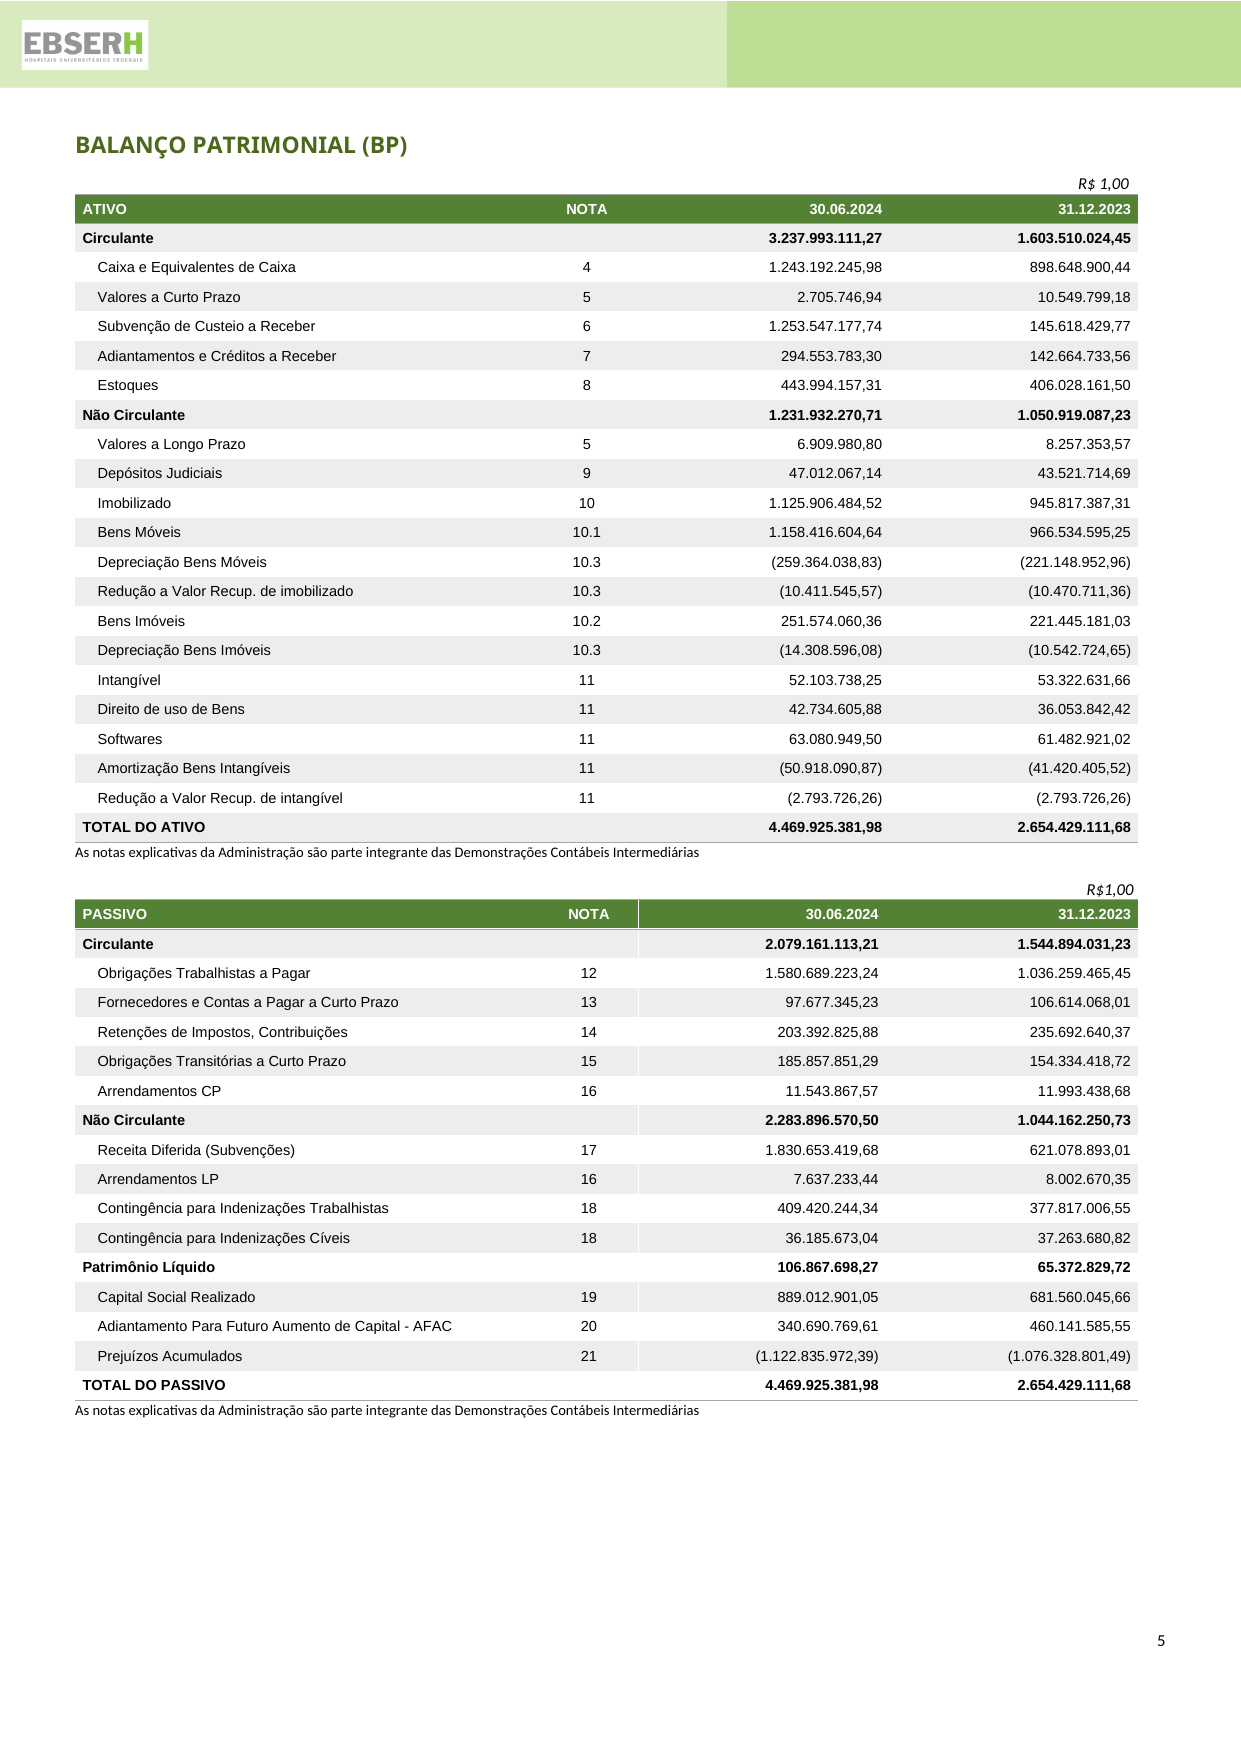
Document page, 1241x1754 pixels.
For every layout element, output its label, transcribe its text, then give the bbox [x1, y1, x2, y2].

table_cell Direito de uso de Bens [90, 695, 537, 724]
table_cell 5 [537, 429, 636, 459]
table_cell 61.482.921,02 [889, 724, 1138, 754]
table_cell 154.334.418,72 [886, 1046, 1138, 1076]
table_header ATIVO [75, 195, 537, 223]
table_cell [537, 224, 636, 252]
table_cell 47.012.067,14 [636, 459, 889, 488]
table_header 31.12.2023 [889, 195, 1138, 223]
table_cell 3.237.993.111,27 [636, 224, 889, 252]
table_cell [75, 311, 90, 341]
table_cell 12 [539, 958, 638, 987]
table_cell Subvenção de Custeio a Receber [90, 311, 537, 341]
table_cell 11 [537, 754, 636, 783]
table_cell 19 [539, 1282, 638, 1312]
table_cell 4.469.925.381,98 [636, 813, 889, 842]
table_cell Redução a Valor Recup. de imobilizado [90, 577, 537, 606]
table_cell 10.549.799,18 [889, 282, 1138, 311]
table_cell (2.793.726,26) [636, 783, 889, 813]
table_cell [75, 282, 90, 311]
table_cell 11 [537, 724, 636, 754]
table_cell 251.574.060,36 [636, 606, 889, 636]
table_cell Obrigações Trabalhistas a Pagar [90, 958, 539, 987]
table_cell [75, 459, 90, 488]
table_header NOTA [537, 195, 636, 223]
table_cell Valores a Longo Prazo [90, 429, 537, 459]
table_cell 6.909.980,80 [636, 429, 889, 459]
table_cell [75, 1223, 90, 1253]
table_cell [75, 518, 90, 547]
table_cell [75, 547, 90, 577]
table_cell [75, 1282, 90, 1312]
table_header NOTA [539, 900, 638, 928]
text As notas explicativas da Administração são parte integrante das Demonstrações Contábeis Intermediárias [75, 843, 1165, 861]
table_cell [75, 958, 90, 987]
table_cell [75, 1194, 90, 1223]
table_cell 2.079.161.113,21 [639, 930, 886, 958]
table_cell 681.560.045,66 [886, 1282, 1138, 1312]
table_cell [75, 636, 90, 665]
table_cell [537, 813, 636, 842]
table_cell 10.3 [537, 577, 636, 606]
table_cell 106.867.698,27 [639, 1253, 886, 1282]
table_cell [75, 253, 90, 282]
table_cell 409.420.244,34 [639, 1194, 886, 1223]
table_cell 10.3 [537, 547, 636, 577]
table_cell 1.544.894.031,23 [886, 930, 1138, 958]
table_cell [75, 1341, 90, 1371]
table_cell Obrigações Transitórias a Curto Prazo [90, 1046, 539, 1076]
table_cell [75, 1076, 90, 1105]
table_cell [75, 1017, 90, 1046]
text As notas explicativas da Administração são parte integrante das Demonstrações Contábeis Intermediárias [75, 1401, 1165, 1419]
table_cell [539, 1105, 638, 1135]
table_cell [75, 665, 90, 695]
table_cell [75, 488, 90, 518]
table_cell 10.3 [537, 636, 636, 665]
table_cell Amortização Bens Intangíveis [90, 754, 537, 783]
table_cell Patrimônio Líquido [75, 1253, 539, 1282]
table_cell 8.257.353,57 [889, 429, 1138, 459]
table_cell [539, 1371, 638, 1400]
table_cell 2.705.746,94 [636, 282, 889, 311]
table_cell 9 [537, 459, 636, 488]
table_cell 11.993.438,68 [886, 1076, 1138, 1105]
table_cell 185.857.851,29 [639, 1046, 886, 1076]
table_cell 1.158.416.604,64 [636, 518, 889, 547]
table_cell Não Circulante [75, 1105, 539, 1135]
table_cell Intangível [90, 665, 537, 695]
table_cell [537, 400, 636, 429]
table_cell Contingência para Indenizações Trabalhistas [90, 1194, 539, 1223]
table_header 30.06.2024 [636, 195, 889, 223]
table_cell 4.469.925.381,98 [639, 1371, 886, 1400]
table_cell (221.148.952,96) [889, 547, 1138, 577]
table_cell 945.817.387,31 [889, 488, 1138, 518]
table_cell Depósitos Judiciais [90, 459, 537, 488]
table_cell 13 [539, 988, 638, 1017]
table_cell 10.2 [537, 606, 636, 636]
table_cell Prejuízos Acumulados [90, 1341, 539, 1371]
table_cell 5 [537, 282, 636, 311]
table_cell Arrendamentos CP [90, 1076, 539, 1105]
table_cell 2.283.896.570,50 [639, 1105, 886, 1135]
table_cell (2.793.726,26) [889, 783, 1138, 813]
table_header PASSIVO [75, 900, 539, 928]
table_cell [75, 1135, 90, 1164]
table_cell 10.1 [537, 518, 636, 547]
table_cell 1.044.162.250,73 [886, 1105, 1138, 1135]
table_cell [75, 577, 90, 606]
table_cell Fornecedores e Contas a Pagar a Curto Prazo [90, 988, 539, 1017]
table_cell [75, 429, 90, 459]
table_header 30.06.2024 [639, 900, 886, 928]
table_cell (10.470.711,36) [889, 577, 1138, 606]
table_cell 17 [539, 1135, 638, 1164]
table_cell 7.637.233,44 [639, 1164, 886, 1194]
table_cell 460.141.585,55 [886, 1312, 1138, 1341]
table_cell Não Circulante [75, 400, 537, 429]
table_cell TOTAL DO PASSIVO [75, 1371, 539, 1400]
table_cell Circulante [75, 224, 537, 252]
table_cell 1.243.192.245,98 [636, 253, 889, 282]
table_cell (50.918.090,87) [636, 754, 889, 783]
table_cell 53.322.631,66 [889, 665, 1138, 695]
table_cell 294.553.783,30 [636, 341, 889, 370]
table_cell 14 [539, 1017, 638, 1046]
table_cell [75, 783, 90, 813]
table_cell [75, 1046, 90, 1076]
table_cell 18 [539, 1223, 638, 1253]
table_cell TOTAL DO ATIVO [75, 813, 537, 842]
table_cell [75, 724, 90, 754]
table_cell Contingência para Indenizações Cíveis [90, 1223, 539, 1253]
table_cell 42.734.605,88 [636, 695, 889, 724]
table_cell (41.420.405,52) [889, 754, 1138, 783]
table_cell Estoques [90, 370, 537, 400]
table_cell 6 [537, 311, 636, 341]
table_cell [75, 606, 90, 636]
table_cell 2.654.429.111,68 [886, 1371, 1138, 1400]
table_cell 1.036.259.465,45 [886, 958, 1138, 987]
table_cell 20 [539, 1312, 638, 1341]
table_cell [75, 754, 90, 783]
table_cell [539, 930, 638, 958]
table_cell 16 [539, 1076, 638, 1105]
table_cell 898.648.900,44 [889, 253, 1138, 282]
table_cell 889.012.901,05 [639, 1282, 886, 1312]
table_cell Redução a Valor Recup. de intangível [90, 783, 537, 813]
table_cell 1.603.510.024,45 [889, 224, 1138, 252]
table_cell (259.364.038,83) [636, 547, 889, 577]
table_cell 966.534.595,25 [889, 518, 1138, 547]
table_cell 7 [537, 341, 636, 370]
table_cell 8 [537, 370, 636, 400]
table_cell Depreciação Bens Móveis [90, 547, 537, 577]
table_cell 65.372.829,72 [886, 1253, 1138, 1282]
table_cell Imobilizado [90, 488, 537, 518]
table_cell 1.231.932.270,71 [636, 400, 889, 429]
table_cell 2.654.429.111,68 [889, 813, 1138, 842]
table_cell (14.308.596,08) [636, 636, 889, 665]
table_cell 10 [537, 488, 636, 518]
table_cell (10.542.724,65) [889, 636, 1138, 665]
table_cell [75, 341, 90, 370]
table_cell 16 [539, 1164, 638, 1194]
table_cell Adiantamentos e Créditos a Receber [90, 341, 537, 370]
table_cell 106.614.068,01 [886, 988, 1138, 1017]
table_cell 11 [537, 783, 636, 813]
table_cell Valores a Curto Prazo [90, 282, 537, 311]
table_cell 15 [539, 1046, 638, 1076]
table_cell 52.103.738,25 [636, 665, 889, 695]
table_cell 8.002.670,35 [886, 1164, 1138, 1194]
table_cell Depreciação Bens Imóveis [90, 636, 537, 665]
table_cell 11 [537, 695, 636, 724]
table_cell 11 [537, 665, 636, 695]
table_cell Softwares [90, 724, 537, 754]
table_cell (10.411.545,57) [636, 577, 889, 606]
table_cell 235.692.640,37 [886, 1017, 1138, 1046]
subtitle BALANÇO PATRIMONIAL (BP) [75, 129, 1165, 161]
table_cell 1.830.653.419,68 [639, 1135, 886, 1164]
table_cell 4 [537, 253, 636, 282]
table_cell 1.125.906.484,52 [636, 488, 889, 518]
table_cell 203.392.825,88 [639, 1017, 886, 1046]
table_cell 11.543.867,57 [639, 1076, 886, 1105]
text R$1,00 [1034, 879, 1165, 899]
table_cell Arrendamentos LP [90, 1164, 539, 1194]
table_cell 1.050.919.087,23 [889, 400, 1138, 429]
table_cell [75, 370, 90, 400]
table_cell 142.664.733,56 [889, 341, 1138, 370]
table_cell [539, 1253, 638, 1282]
table_cell Bens Imóveis [90, 606, 537, 636]
table_cell Receita Diferida (Subvenções) [90, 1135, 539, 1164]
table_cell [75, 988, 90, 1017]
table_cell 340.690.769,61 [639, 1312, 886, 1341]
table_cell 1.253.547.177,74 [636, 311, 889, 341]
table_cell [75, 695, 90, 724]
table_cell Capital Social Realizado [90, 1282, 539, 1312]
text R$ 1,00 [75, 173, 1165, 193]
table_cell 21 [539, 1341, 638, 1371]
table_cell Circulante [75, 930, 539, 958]
table_cell 145.618.429,77 [889, 311, 1138, 341]
table_cell Adiantamento Para Futuro Aumento de Capital - AFAC [90, 1312, 539, 1341]
table_cell Bens Móveis [90, 518, 537, 547]
table_cell Retenções de Impostos, Contribuições [90, 1017, 539, 1046]
table_cell (1.076.328.801,49) [886, 1341, 1138, 1371]
table_cell 97.677.345,23 [639, 988, 886, 1017]
table_cell 63.080.949,50 [636, 724, 889, 754]
table_cell (1.122.835.972,39) [639, 1341, 886, 1371]
table_cell 37.263.680,82 [886, 1223, 1138, 1253]
table_cell 1.580.689.223,24 [639, 958, 886, 987]
table_cell 36.053.842,42 [889, 695, 1138, 724]
table_cell [75, 1164, 90, 1194]
table_cell [75, 1312, 90, 1341]
table_cell Caixa e Equivalentes de Caixa [90, 253, 537, 282]
table_cell 18 [539, 1194, 638, 1223]
table_cell 377.817.006,55 [886, 1194, 1138, 1223]
table_cell 36.185.673,04 [639, 1223, 886, 1253]
table_cell 443.994.157,31 [636, 370, 889, 400]
table_cell 43.521.714,69 [889, 459, 1138, 488]
table_cell 221.445.181,03 [889, 606, 1138, 636]
table_cell 621.078.893,01 [886, 1135, 1138, 1164]
table_cell 406.028.161,50 [889, 370, 1138, 400]
table_header 31.12.2023 [886, 900, 1138, 928]
